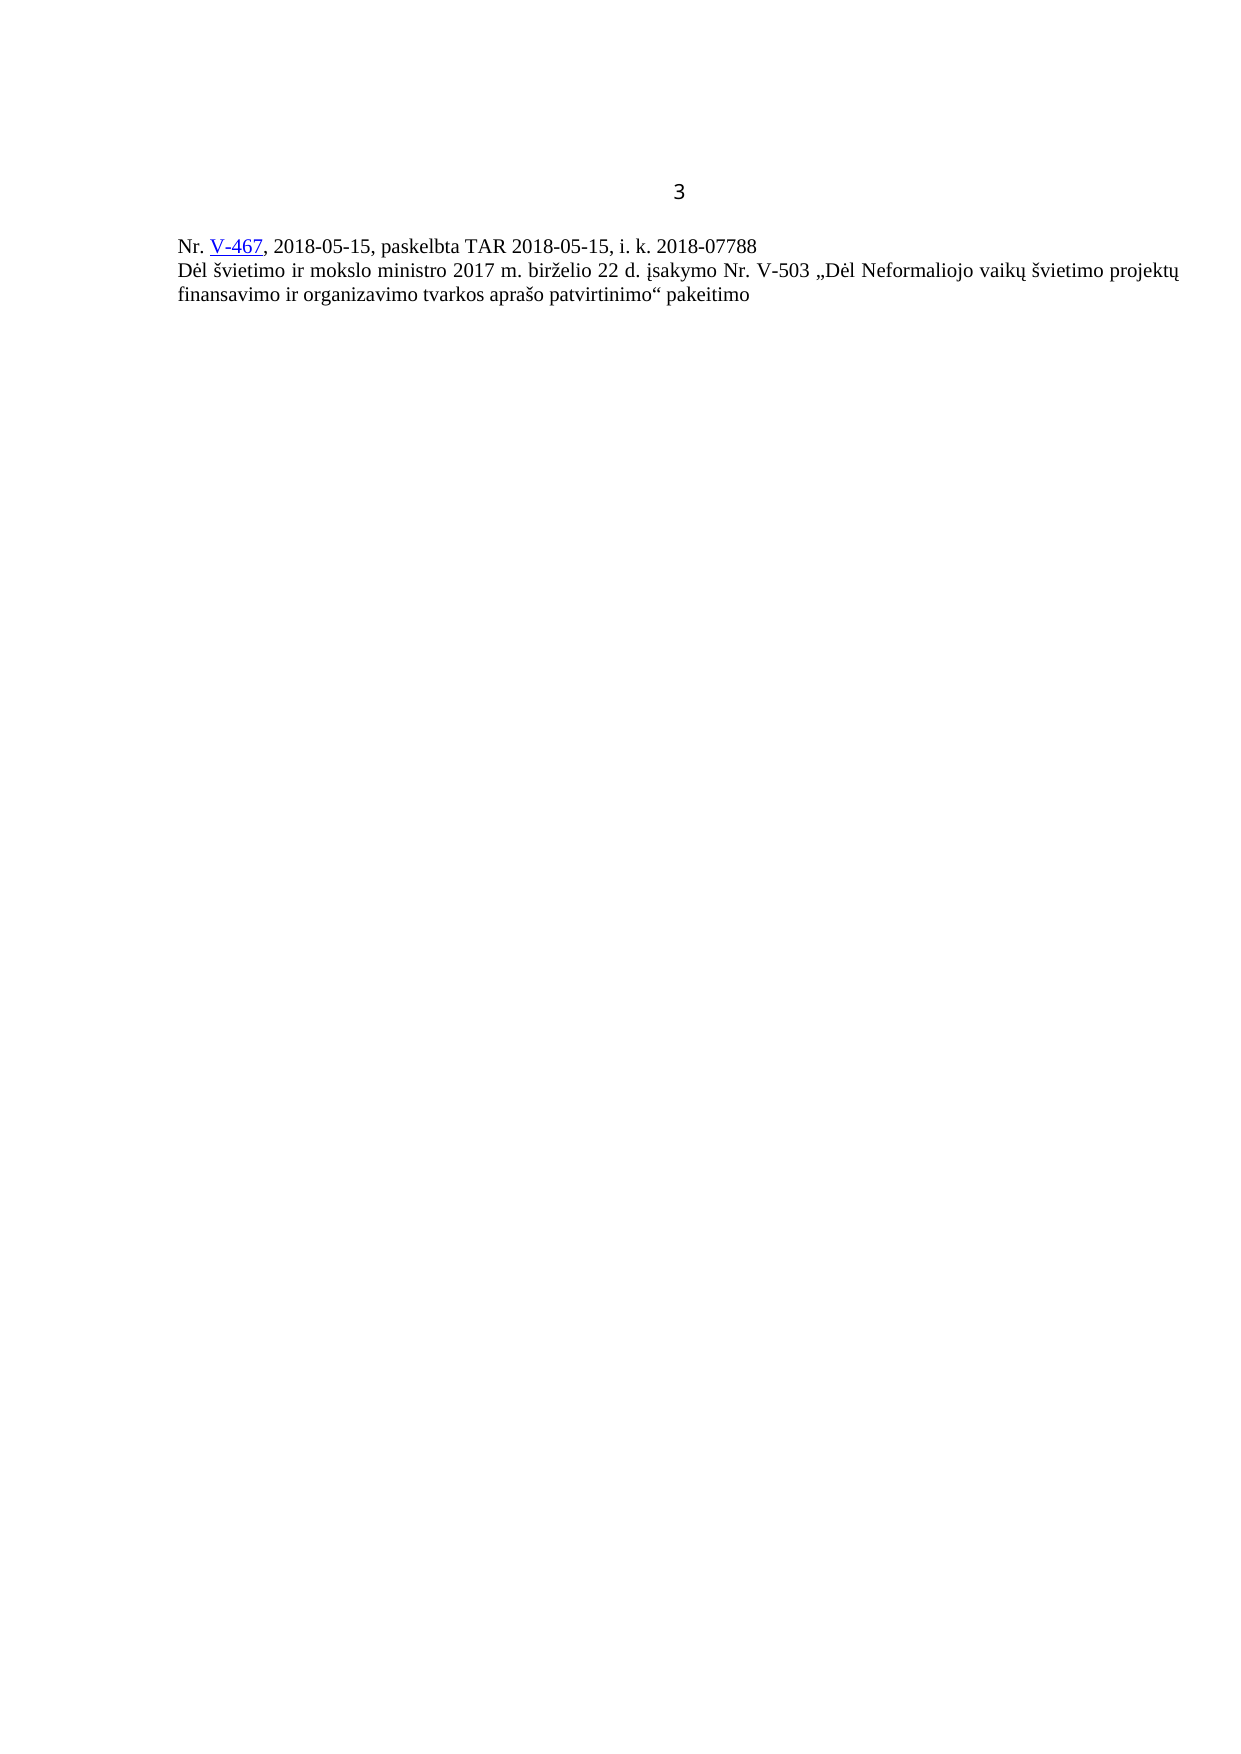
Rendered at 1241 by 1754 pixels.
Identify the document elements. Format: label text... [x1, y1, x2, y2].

text Dėl švietimo ir mokslo ministro 2017 m. birželio 22 d. įsakymo Nr. V-503 „Dėl Neformaliojo vaikų švietimo projektų finansavimo ir organizavimo tvarkos aprašo patvirtinimo“ pakeitimo [177, 258, 1181, 306]
text Nr. V-467, 2018-05-15, paskelbta TAR 2018-05-15, i. k. 2018-07788 [177, 234, 1181, 258]
